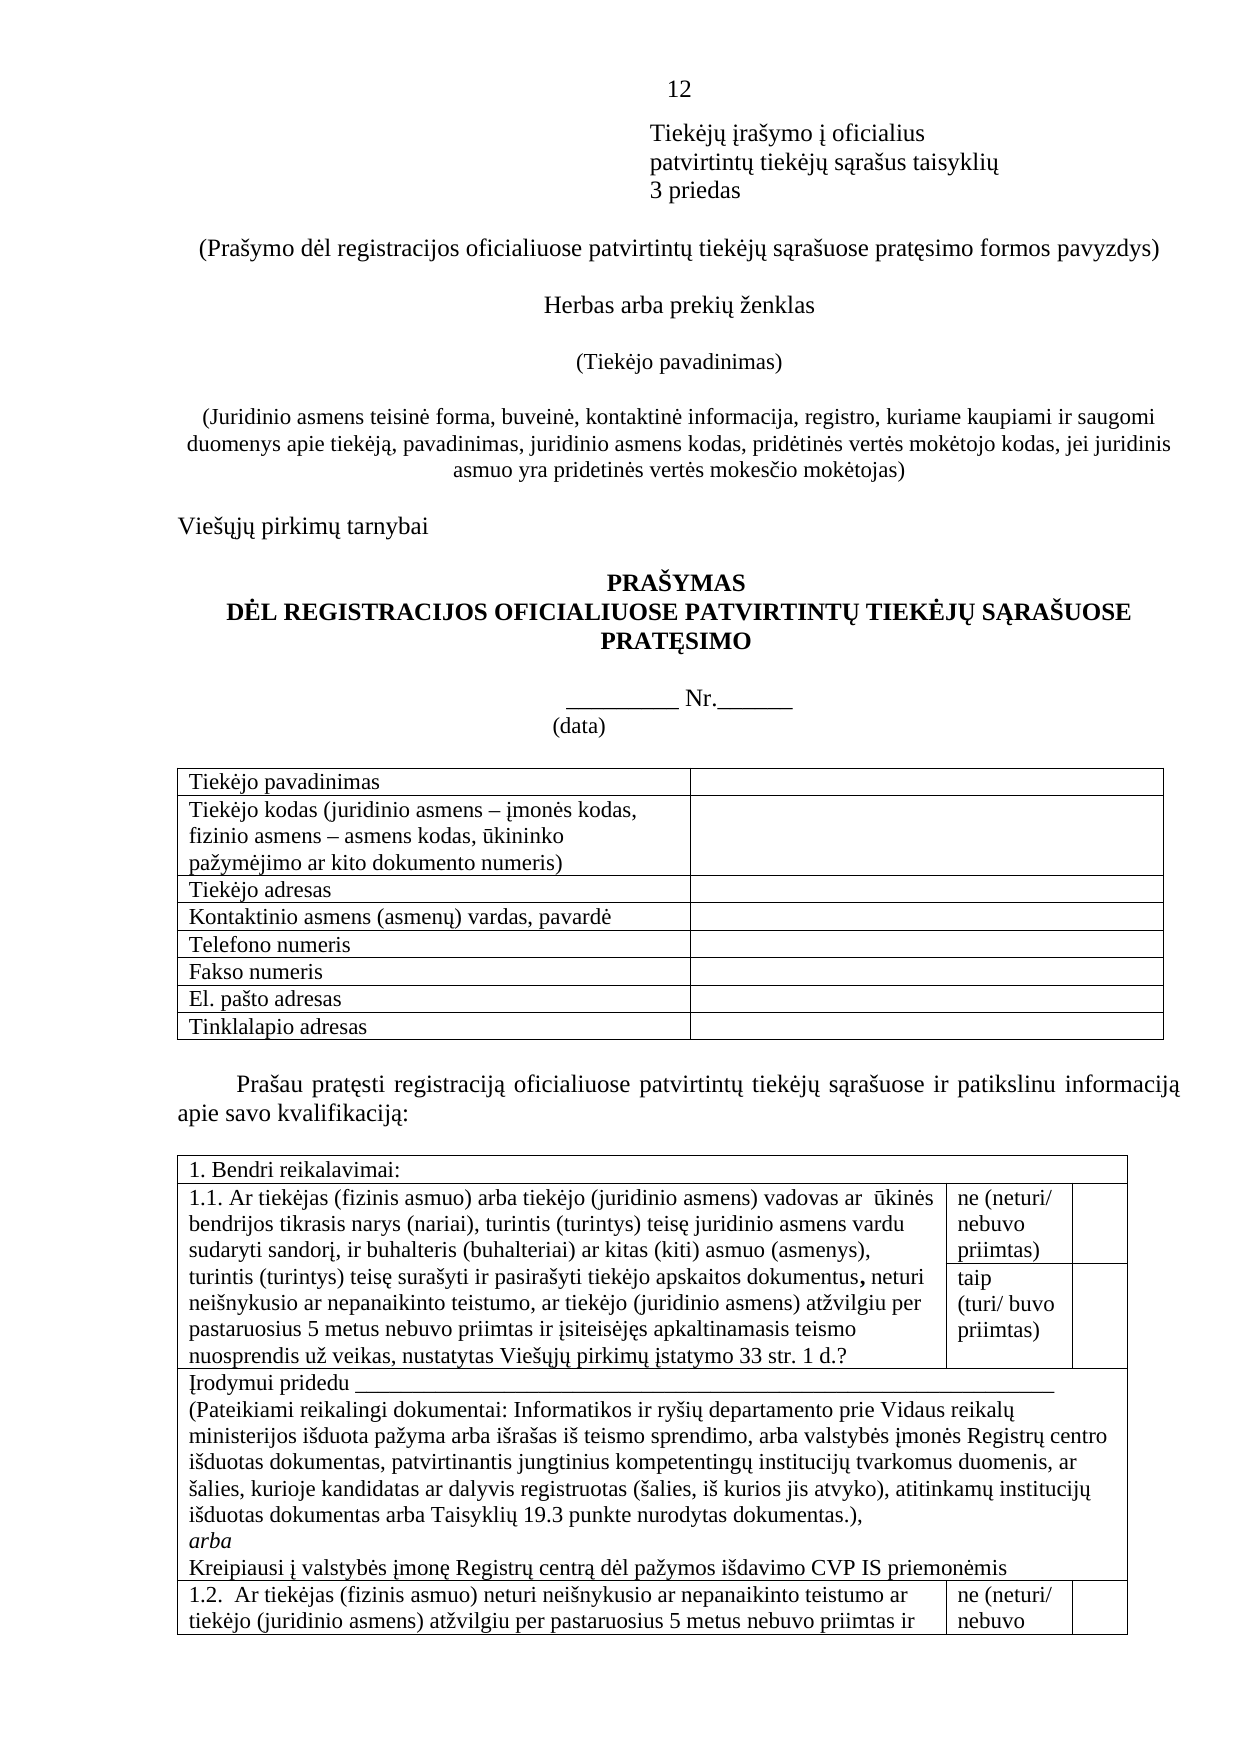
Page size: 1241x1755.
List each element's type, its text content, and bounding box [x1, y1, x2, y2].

text DĖL REGISTRACIJOS OFICIALIUOSE PATVIRTINTŲ TIEKĖJŲ SĄRAŠUOSE PRATĘSIMO [177, 597, 1181, 655]
table_header [691, 769, 1163, 795]
table_cell Fakso numeris [178, 958, 690, 984]
text (Tiekėjo pavadinimas) [177, 348, 1181, 374]
text PRAŠYMAS [177, 568, 1181, 597]
table_cell [1073, 1264, 1127, 1368]
table_cell [691, 876, 1163, 902]
text (Prašymo dėl registracijos oficialiuose patvirtintų tiekėjų sąrašuose pratęsimo formos pavyzdys) [177, 233, 1181, 262]
table_cell Tiekėjo kodas (juridinio asmens – įmonės kodas, fizinio asmens – asmens kodas, ūkininko pažymėjimo ar kito dokumento numeris) [178, 796, 690, 875]
table_cell 1.2. Ar tiekėjas (fizinis asmuo) neturi neišnykusio ar nepanaikinto teistumo ar tiekėjo (juridinio asmens) atžvilgiu per pastaruosius 5 metus nebuvo priimtas ir [178, 1581, 946, 1634]
text Herbas arba prekių ženklas [177, 291, 1181, 319]
table_cell [691, 903, 1163, 930]
text (Juridinio asmens teisinė forma, buveinė, kontaktinė informacija, registro, kuriame kaupiami ir saugomi duomenys apie tiekėją, pavadinimas, juridinio asmens kodas, pridėtinės vertės mokėtojo kodas, jei juridinis asmuo yra pridetinės vertės mokesčio mokėtojas) [177, 403, 1181, 482]
table_cell ne (neturi/ nebuvo [947, 1581, 1072, 1634]
table_cell Telefono numeris [178, 931, 690, 957]
table_cell taip (turi/ buvo priimtas) [947, 1264, 1072, 1368]
text patvirtintų tiekėjų sąrašus taisyklių [649, 147, 1181, 176]
table_cell Tinklalapio adresas [178, 1013, 690, 1039]
table_header Tiekėjo pavadinimas [178, 769, 690, 795]
text _________ Nr.______ [177, 683, 1181, 712]
table_cell [691, 931, 1163, 957]
table_cell ne (neturi/ nebuvo priimtas) [947, 1184, 1072, 1263]
table_cell El. pašto adresas [178, 986, 690, 1012]
table_cell Tiekėjo adresas [178, 876, 690, 902]
text (data) [552, 712, 1181, 739]
table_cell [691, 958, 1163, 984]
table_cell Įrodymui pridedu _____________________________________________________________ (Pateikiami reikalingi dokumentai: Informatikos ir ryšių departamento prie Vidaus reikalų ministerijos išduota pažyma arba išrašas iš teismo sprendimo, arba valstybės įmonės Registrų centro išduotas dokumentas, patvirtinantis jungtinius kompetentingų institucijų tvarkomus duomenis, ar šalies, kurioje kandidatas ar dalyvis registruotas (šalies, iš kurios jis atvyko), atitinkamų institucijų išduotas dokumentas arba Taisyklių 19.3 punkte nurodytas dokumentas.), arba Kreipiausi į valstybės įmonę Registrų centrą dėl pažymos išdavimo CVP IS priemonėmis [178, 1369, 1127, 1580]
table_header 1. Bendri reikalavimai: [178, 1156, 1127, 1183]
table_cell [1073, 1184, 1127, 1263]
table_cell Kontaktinio asmens (asmenų) vardas, pavardė [178, 903, 690, 930]
table_cell [691, 1013, 1163, 1039]
table_cell [691, 986, 1163, 1012]
table_cell [1073, 1581, 1127, 1634]
text 3 priedas [649, 176, 1181, 204]
table_cell [691, 796, 1163, 875]
text Viešųjų pirkimų tarnybai [177, 511, 1181, 540]
table_cell 1.1. Ar tiekėjas (fizinis asmuo) arba tiekėjo (juridinio asmens) vadovas ar ūkinės bendrijos tikrasis narys (nariai), turintis (turintys) teisę juridinio asmens vardu sudaryti sandorį, ir buhalteris (buhalteriai) ar kitas (kiti) asmuo (asmenys), turintis (turintys) teisę surašyti ir pasirašyti tiekėjo apskaitos dokumentus, neturi neišnykusio ar nepanaikinto teistumo, ar tiekėjo (juridinio asmens) atžvilgiu per pastaruosius 5 metus nebuvo priimtas ir įsiteisėjęs apkaltinamasis teismo nuosprendis už veikas, nustatytas Viešųjų pirkimų įstatymo 33 str. 1 d.? [178, 1184, 946, 1368]
text Tiekėjų įrašymo į oficialius [649, 118, 1181, 147]
text Prašau pratęsti registraciją oficialiuose patvirtintų tiekėjų sąrašuose ir patikslinu informaciją apie savo kvalifikaciją: [177, 1069, 1181, 1127]
